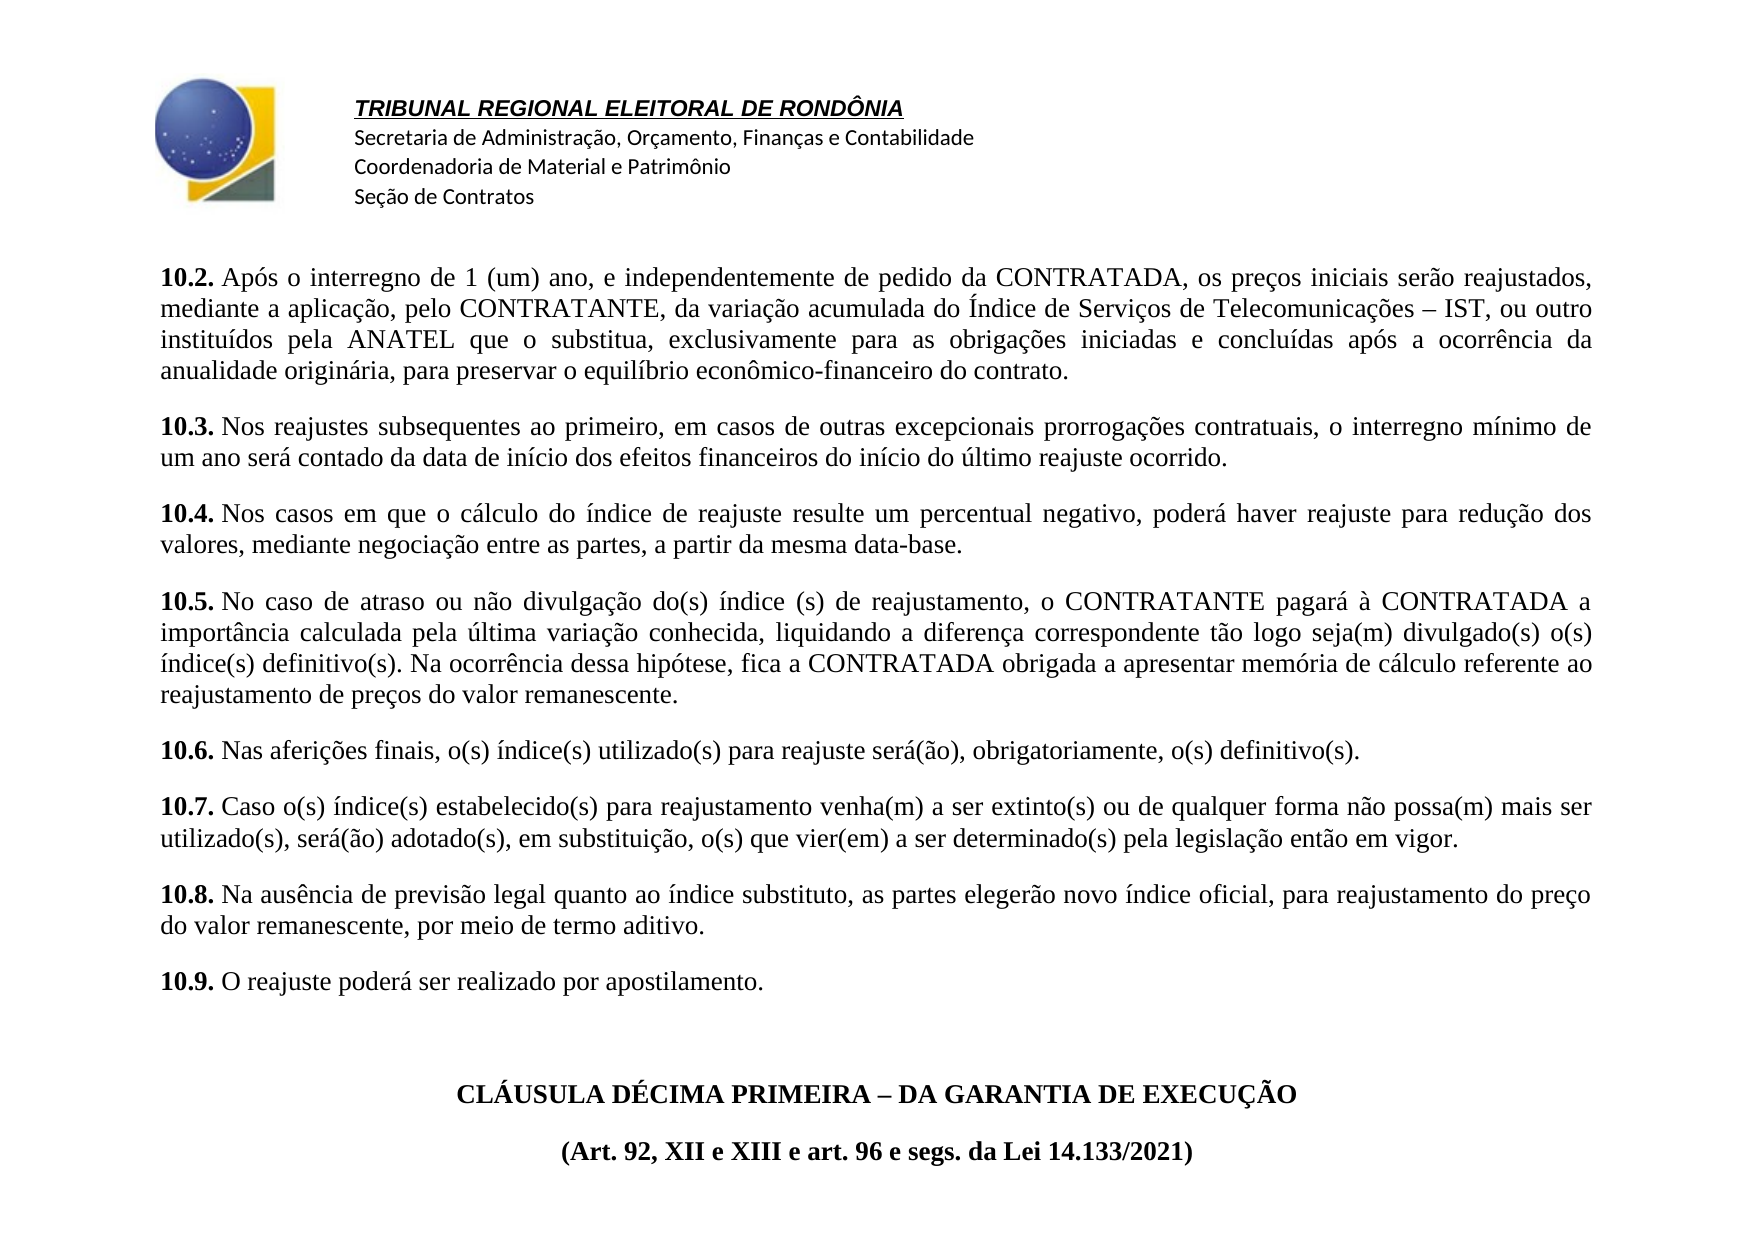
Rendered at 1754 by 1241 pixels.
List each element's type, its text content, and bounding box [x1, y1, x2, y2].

text 10.8. Na ausência de previsão legal quanto ao índice substituto, as partes elegerão novo índice oficial, para reajustamento do preço do valor remanescente, por meio de termo aditivo. [160, 878, 1594, 940]
text 10.6. Nas aferições finais, o(s) índice(s) utilizado(s) para reajuste será(ão), obrigatoriamente, o(s) definitivo(s). [160, 734, 1594, 766]
text (Art. 92, XII e XIII e art. 96 e segs. da Lei 14.133/2021) [160, 1135, 1594, 1166]
text 10.5. No caso de atraso ou não divulgação do(s) índice (s) de reajustamento, o CONTRATANTE pagará à CONTRATADA a importância calculada pela última variação conhecida, liquidando a diferença correspondente tão logo seja(m) divulgado(s) o(s) índice(s) definitivo(s). Na ocorrência dessa hipótese, fica a CONTRATADA obrigada a apresentar memória de cálculo referente ao reajustamento de preços do valor remanescente. [160, 585, 1594, 709]
text 10.9. O reajuste poderá ser realizado por apostilamento. [160, 965, 1594, 996]
text CLÁUSULA DÉCIMA PRIMEIRA – DA GARANTIA DE EXECUÇÃO [160, 1079, 1594, 1110]
text 10.7. Caso o(s) índice(s) estabelecido(s) para reajustamento venha(m) a ser extinto(s) ou de qualquer forma não possa(m) mais ser utilizado(s), será(ão) adotado(s), em substituição, o(s) que vier(em) a ser determinado(s) pela legislação então em vigor. [160, 791, 1594, 853]
text 10.2. Após o interregno de 1 (um) ano, e independentemente de pedido da CONTRATADA, os preços iniciais serão reajustados, mediante a aplicação, pelo CONTRATANTE, da variação acumulada do Índice de Serviços de Telecomunicações – IST, ou outro instituídos pela ANATEL que o substitua, exclusivamente para as obrigações iniciadas e concluídas após a ocorrência da anualidade originária, para preservar o equilíbrio econômico-financeiro do contrato. [160, 261, 1594, 385]
text 10.4. Nos casos em que o cálculo do índice de reajuste resulte um percentual negativo, poderá haver reajuste para redução dos valores, mediante negociação entre as partes, a partir da mesma data-base. [160, 497, 1594, 560]
text 10.3. Nos reajustes subsequentes ao primeiro, em casos de outras excepcionais prorrogações contratuais, o interregno mínimo de um ano será contado da data de início dos efeitos financeiros do início do último reajuste ocorrido. [160, 410, 1594, 472]
